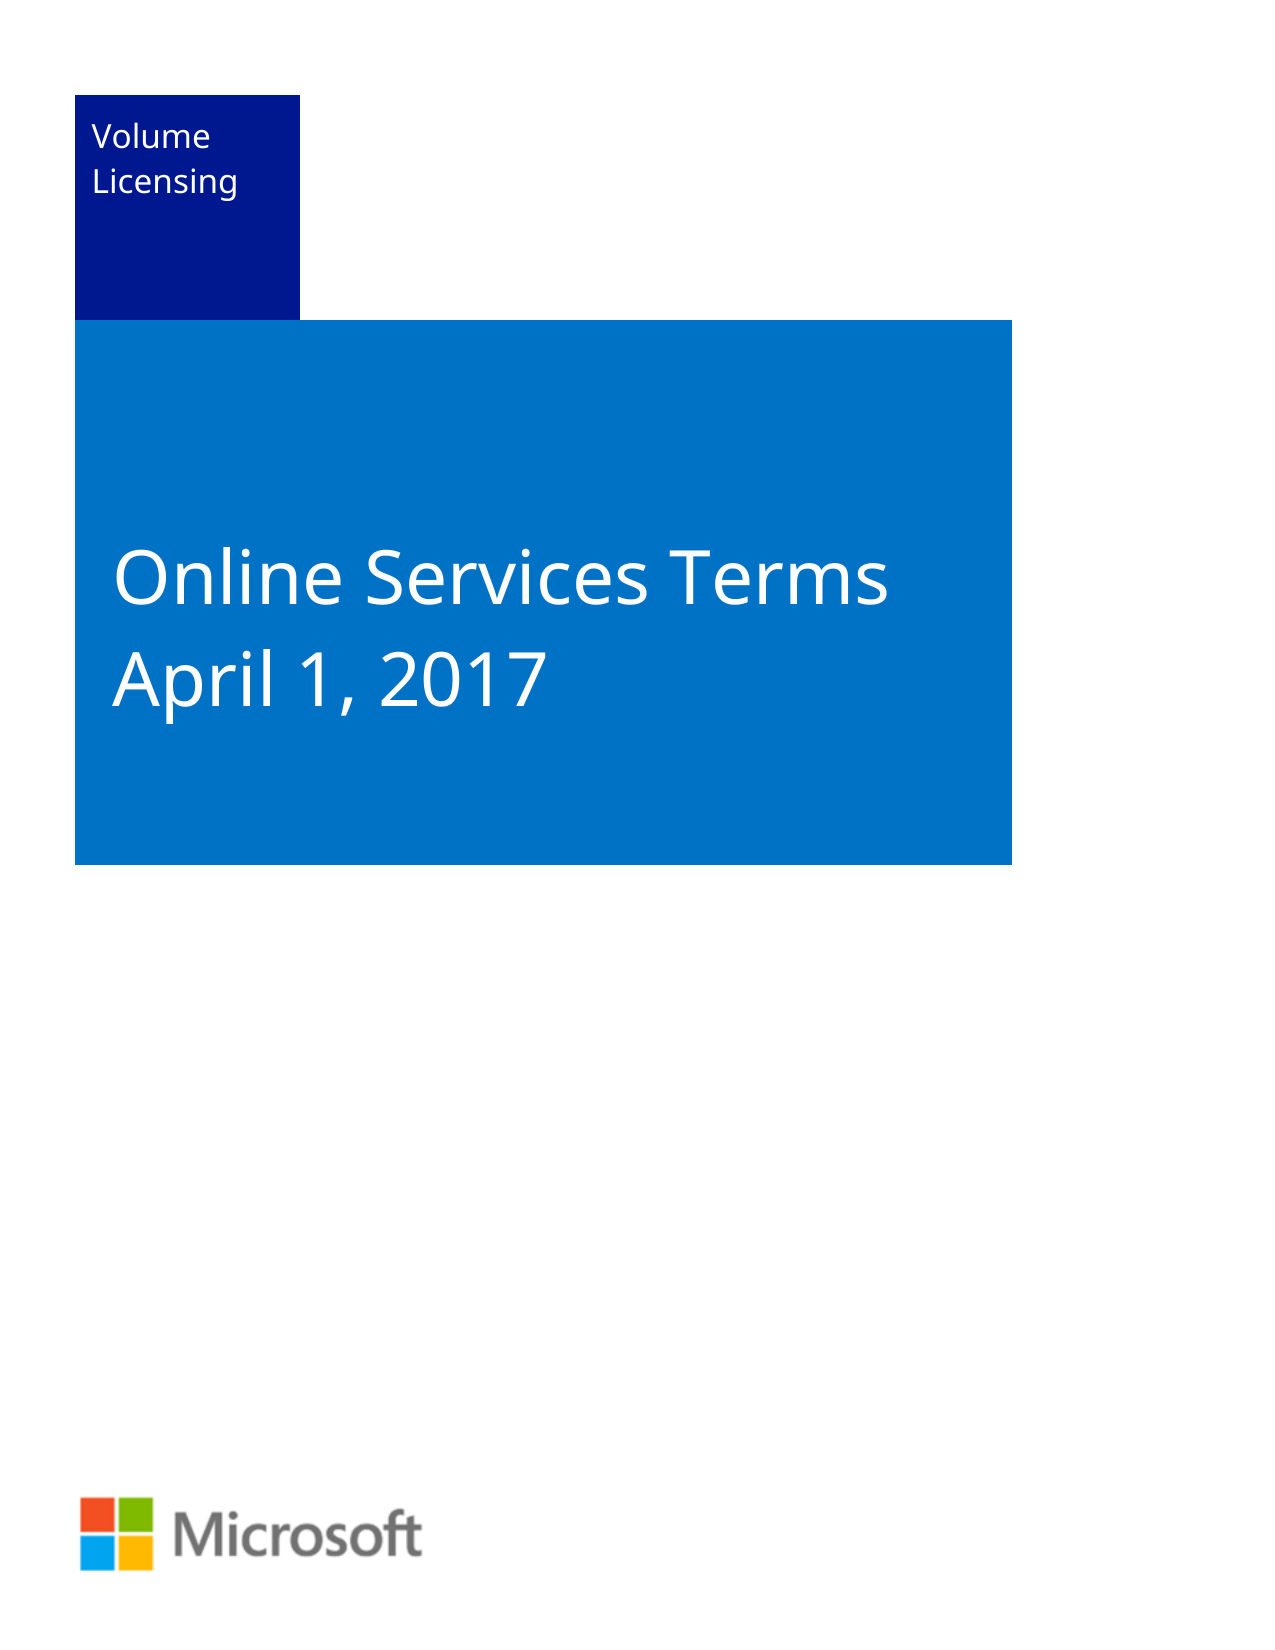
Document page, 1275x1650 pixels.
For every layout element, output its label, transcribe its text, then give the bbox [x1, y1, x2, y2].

list Volume [75, 112, 300, 158]
list April 1, 2017 [75, 626, 1012, 729]
list Online Services Terms [75, 524, 1012, 626]
list Licensing [75, 158, 300, 203]
